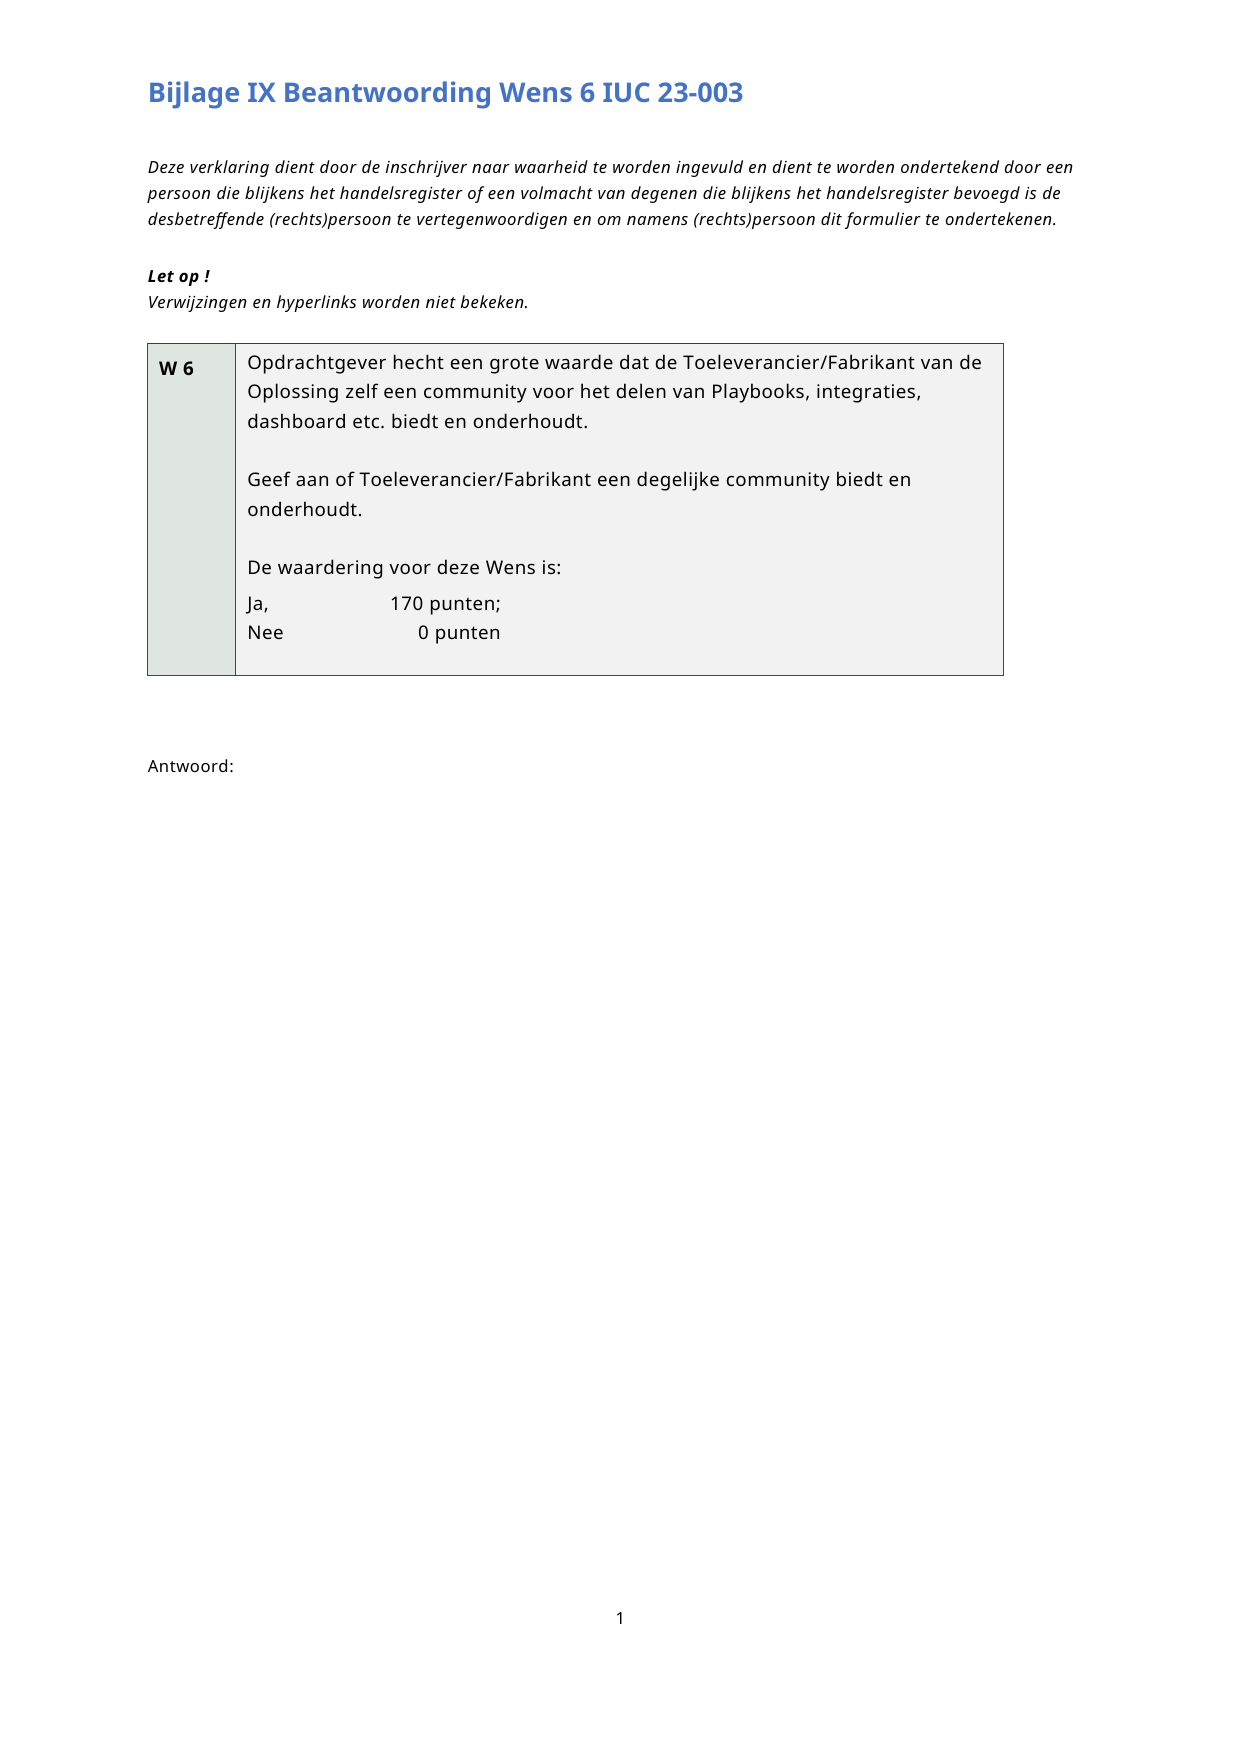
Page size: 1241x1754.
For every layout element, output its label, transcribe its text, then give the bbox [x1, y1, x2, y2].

table_header W 6 [148, 344, 235, 675]
text Antwoord: [148, 754, 1093, 777]
text Deze verklaring dient door de inschrijver naar waarheid te worden ingevuld en dient te worden ondertekend door een persoon die blijkens het handelsregister of een volmacht van degenen die blijkens het handelsregister bevoegd is de desbetreffende (rechts)persoon te vertegenwoordigen en om namens (rechts)persoon dit formulier te ondertekenen. [148, 155, 1093, 230]
text Let op ! [148, 264, 1093, 287]
text Bijlage IX Beantwoording Wens 6 IUC 23-003 [148, 74, 1093, 111]
table_header Opdrachtgever hecht een grote waarde dat de Toeleverancier/Fabrikant van de Oplossing zelf een community voor het delen van Playbooks, integraties, dashboard etc. biedt en onderhoudt. Geef aan of Toeleverancier/Fabrikant een degelijke community biedt en onderhoudt. De waardering voor deze Wens is: Ja, 170 punten; Nee 0 punten [236, 344, 1003, 675]
text Verwijzingen en hyperlinks worden niet bekeken. [148, 290, 1093, 313]
